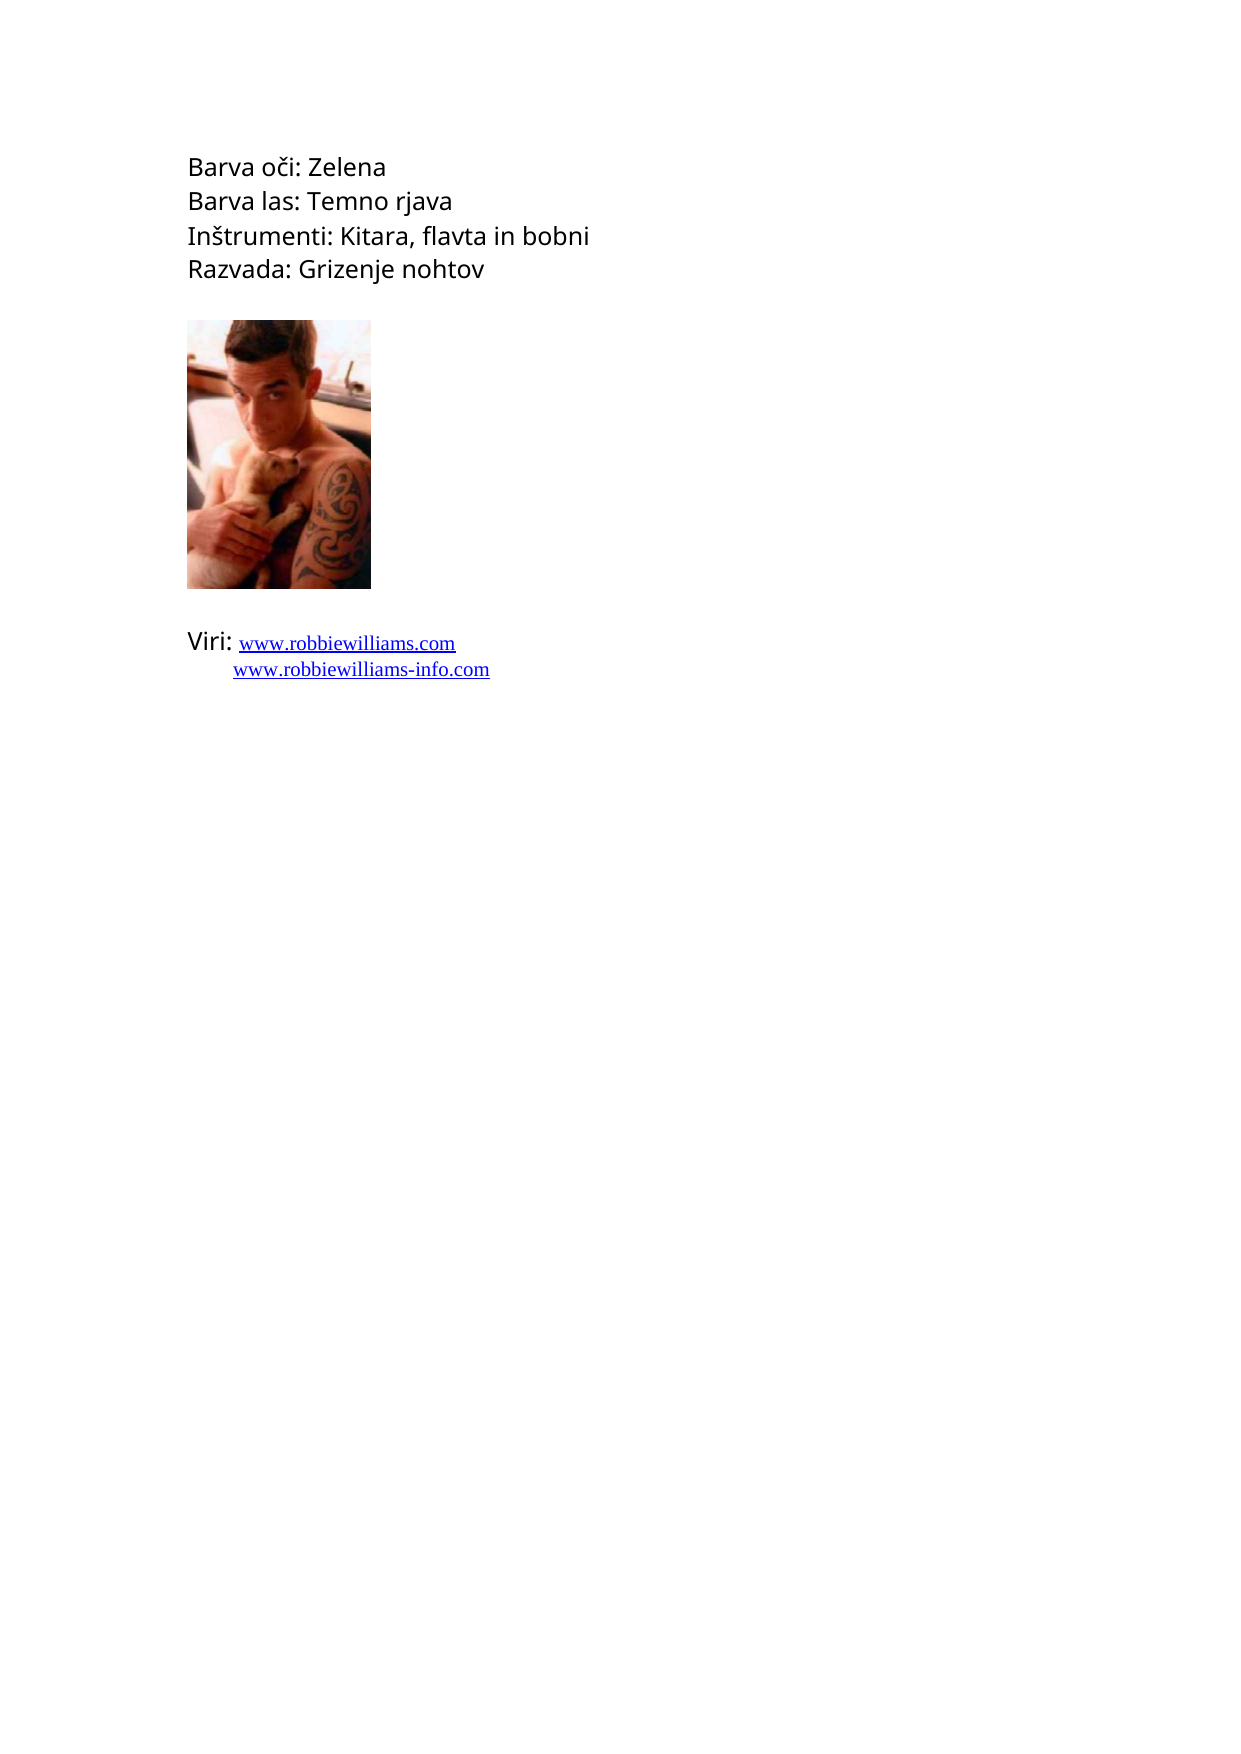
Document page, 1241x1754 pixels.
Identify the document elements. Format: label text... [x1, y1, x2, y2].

text Razvada: Grizenje nohtov [187, 252, 1053, 286]
picture [187, 320, 371, 589]
text Barva oči: Zelena [187, 150, 1053, 184]
text Viri: www.robbiewilliams.com [187, 623, 1053, 657]
text Inštrumenti: Kitara, flavta in bobni [187, 218, 1053, 252]
text Barva las: Temno rjava [187, 184, 1053, 218]
text www.robbiewilliams-info.com [187, 657, 1053, 681]
